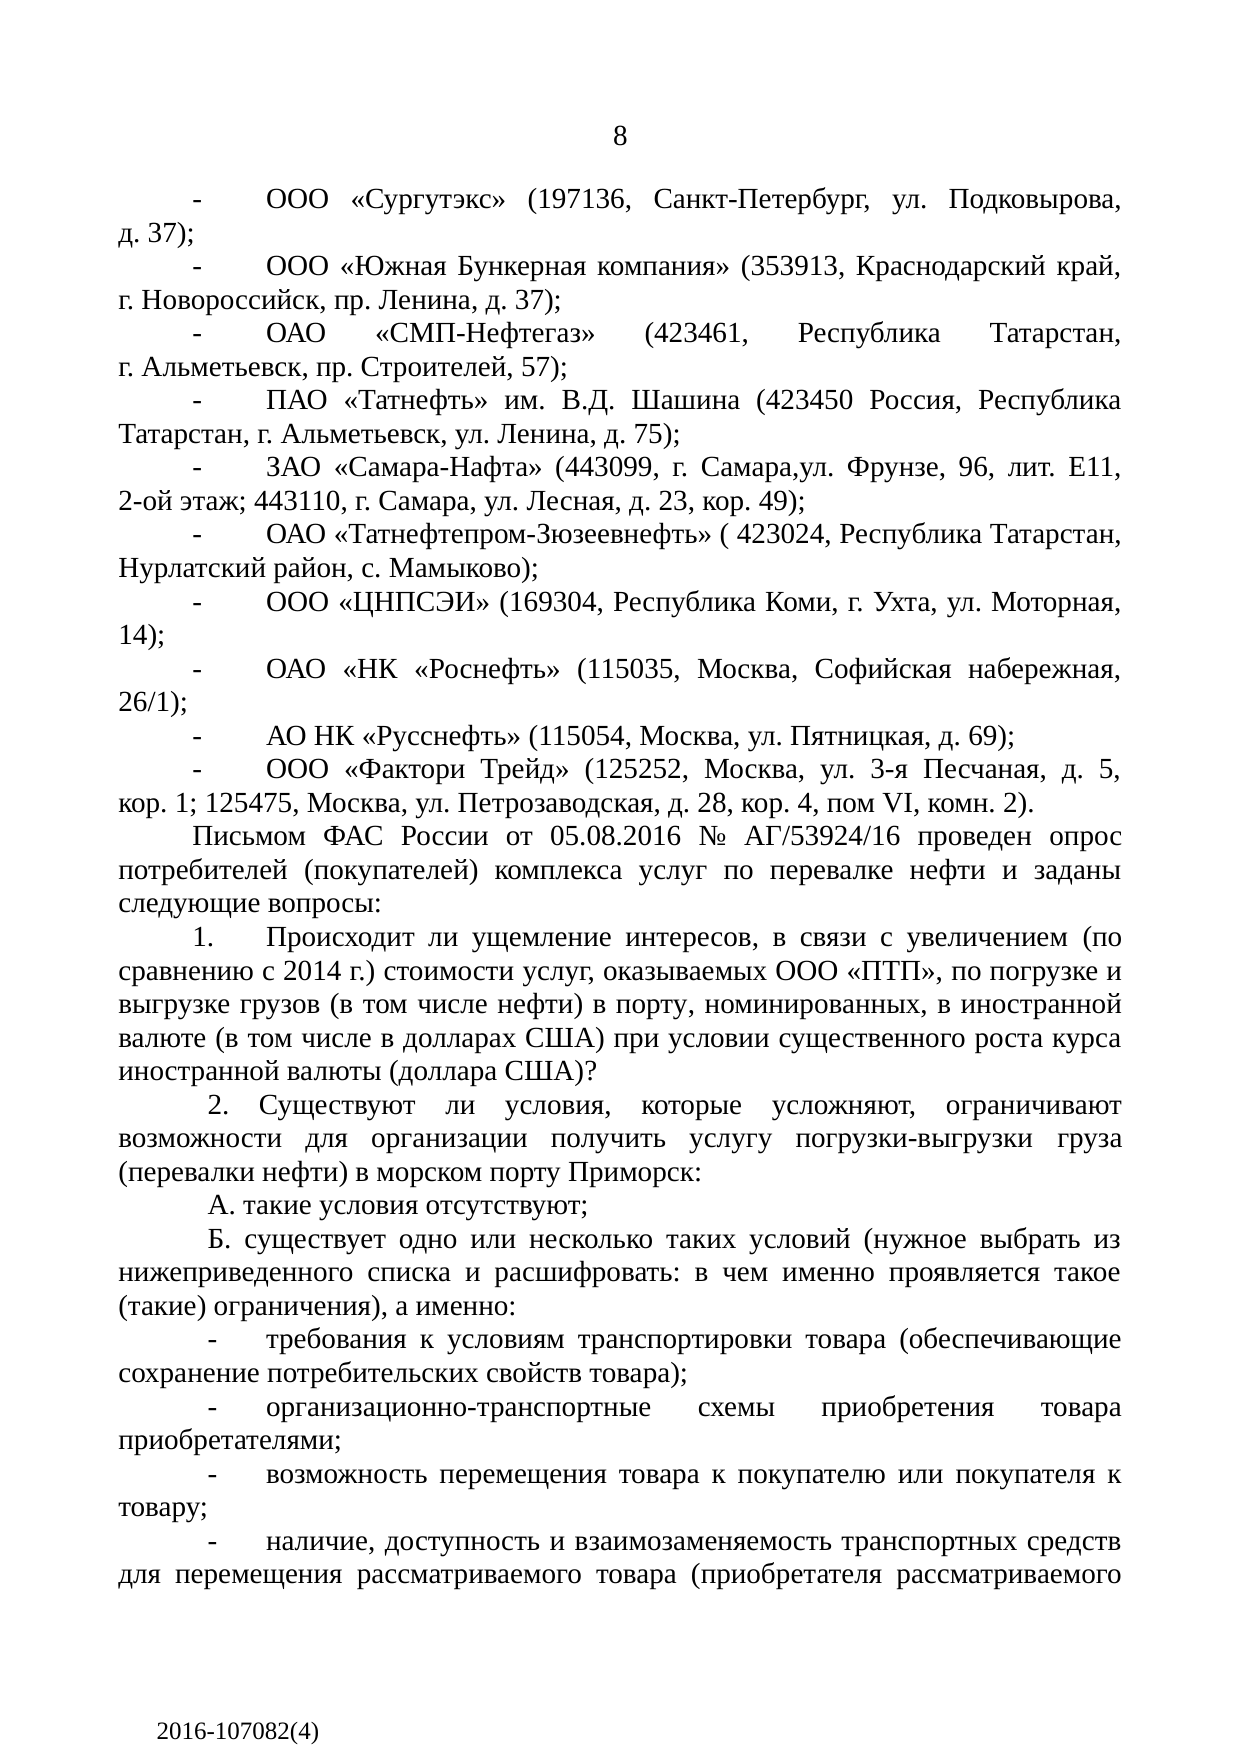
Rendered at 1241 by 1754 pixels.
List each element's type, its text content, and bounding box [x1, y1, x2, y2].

text - требования к условиям транспортировки товара (обеспечивающие сохранение потребительских свойств товара); [118, 1322, 1122, 1389]
text Б. существует одно или несколько таких условий (нужное выбрать из нижеприведенного списка и расшифровать: в чем именно проявляется такое (такие) ограничения), а именно: [118, 1221, 1122, 1322]
text - ООО «Фактори Трейд» (125252, Москва, ул. 3-я Песчаная, д. 5, кор. 1; 125475, Москва, ул. Петрозаводская, д. 28, кор. 4, пом VI, комн. 2). [118, 751, 1122, 818]
text - организационно-транспортные схемы приобретения товара приобретателями; [118, 1389, 1122, 1456]
text А. такие условия отсутствуют; [118, 1187, 1122, 1221]
text - наличие, доступность и взаимозаменяемость транспортных средств для перемещения рассматриваемого товара (приобретателя рассматриваемого [118, 1523, 1122, 1590]
text - ЗАО «Самара-Нафта» (443099, г. Самара,ул. Фрунзе, 96, лит. Е11, 2-ой этаж; 443110, г. Самара, ул. Лесная, д. 23, кор. 49); [118, 449, 1122, 517]
text - ООО «ЦНПСЭИ» (169304, Республика Коми, г. Ухта, ул. Моторная, 14); [118, 584, 1122, 651]
text - ПАО «Татнефть» им. В.Д. Шашина (423450 Россия, Республика Татарстан, г. Альметьевск, ул. Ленина, д. 75); [118, 382, 1122, 449]
text - возможность перемещения товара к покупателю или покупателя к товару; [118, 1456, 1122, 1523]
text - ООО «Южная Бункерная компания» (353913, Краснодарский край, г. Новороссийск, пр. Ленина, д. 37); [118, 248, 1122, 315]
text - ОАО «НК «Роснефть» (115035, Москва, Софийская набережная, 26/1); [118, 651, 1122, 718]
text Письмом ФАС России от 05.08.2016 № АГ/53924/16 проведен опрос потребителей (покупателей) комплекса услуг по перевалке нефти и заданы следующие вопросы: [118, 818, 1122, 919]
text - ООО «Сургутэкс» (197136, Санкт-Петербург, ул. Подковырова, д. 37); [118, 181, 1122, 248]
text 2. Существуют ли условия, которые усложняют, ограничивают возможности для организации получить услугу погрузки-выгрузки груза (перевалки нефти) в морском порту Приморск: [118, 1087, 1122, 1187]
text - ОАО «СМП-Нефтегаз» (423461, Республика Татарстан, г. Альметьевск, пр. Строителей, 57); [118, 315, 1122, 382]
text - АО НК «Русснефть» (115054, Москва, ул. Пятницкая, д. 69); [118, 718, 1122, 751]
text - ОАО «Татнефтепром-Зюзеевнефть» ( 423024, Республика Татарстан, Нурлатский район, с. Мамыково); [118, 517, 1122, 584]
text 1. Происходит ли ущемление интересов, в связи с увеличением (по сравнению с 2014 г.) стоимости услуг, оказываемых ООО «ПТП», по погрузке и выгрузке грузов (в том числе нефти) в порту, номинированных, в иностранной валюте (в том числе в долларах США) при условии существенного роста курса иностранной валюты (доллара США)? [118, 919, 1122, 1087]
